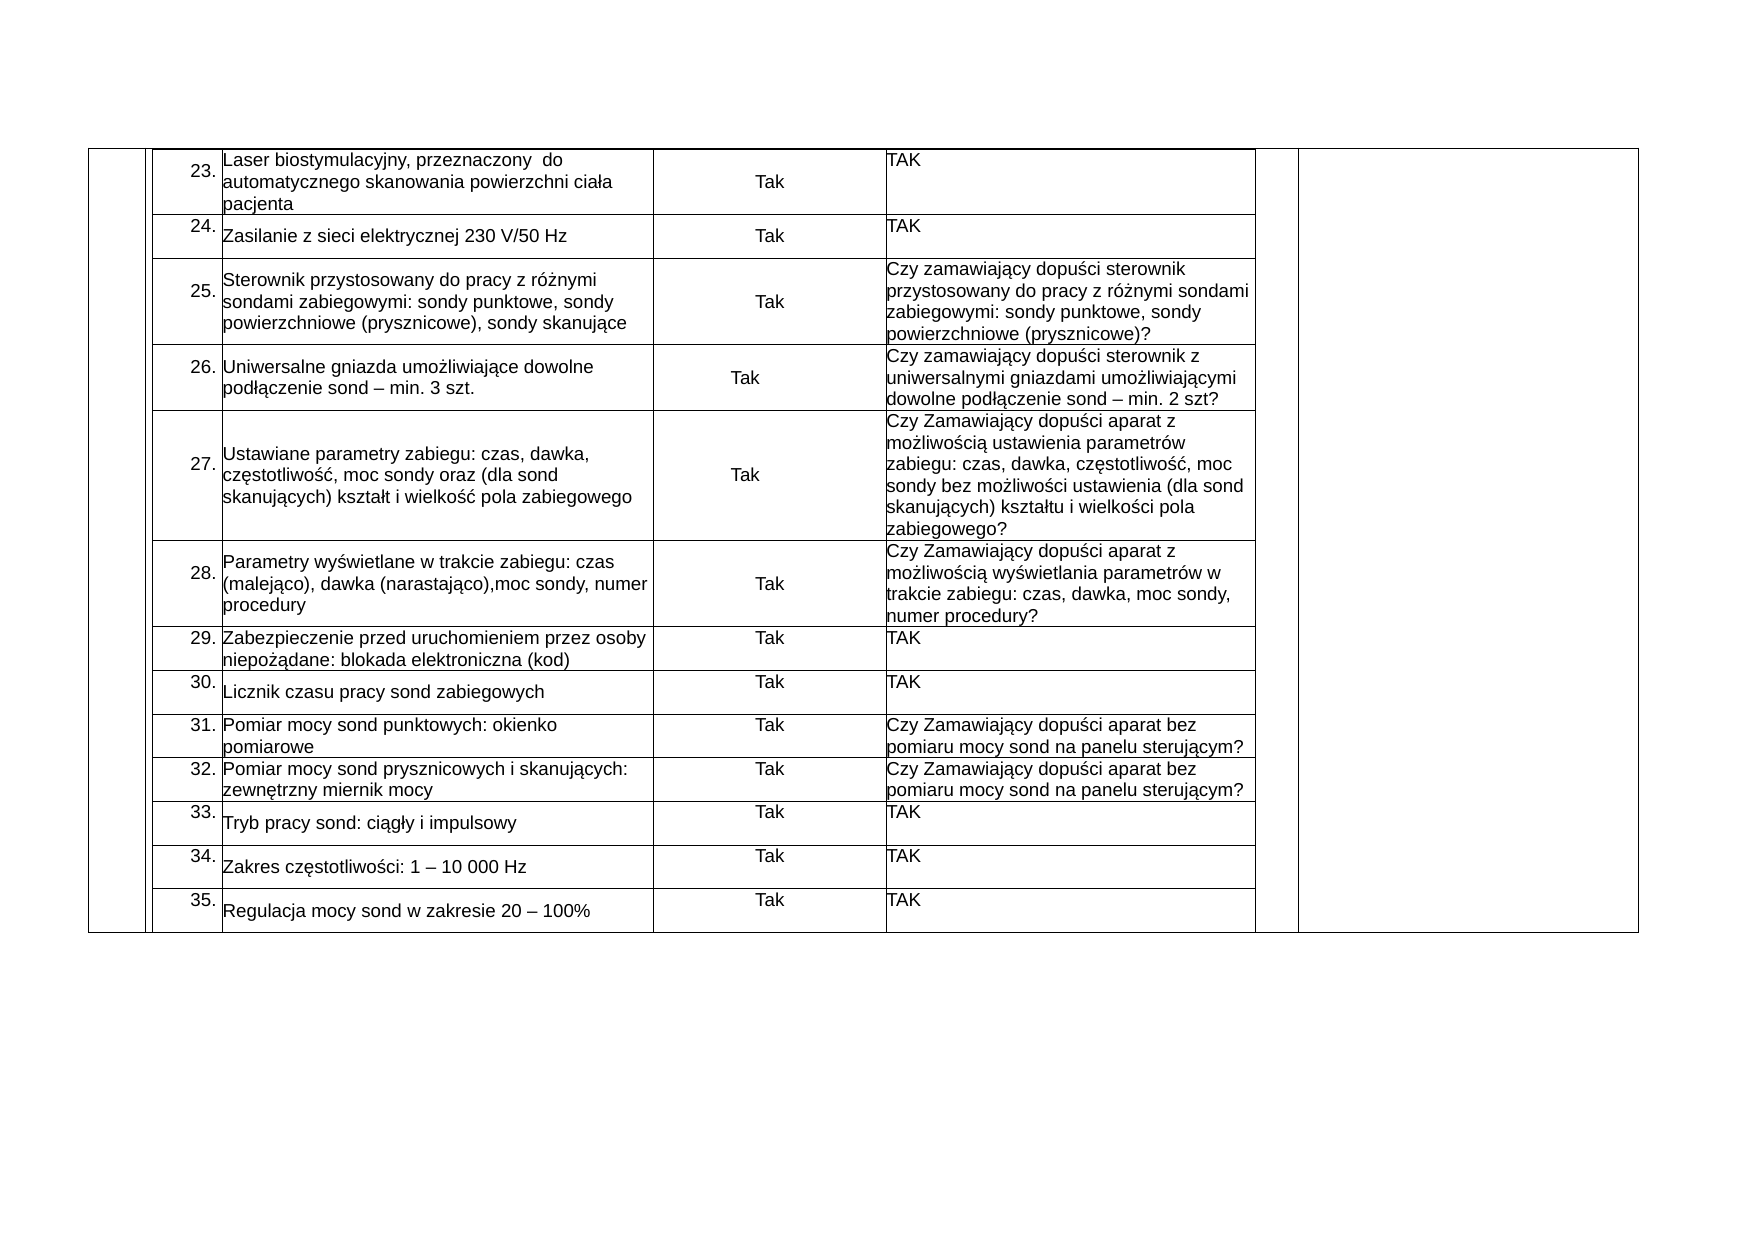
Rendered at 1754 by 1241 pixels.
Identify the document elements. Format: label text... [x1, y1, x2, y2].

table_cell Tak [654, 715, 886, 757]
table_cell Tak [654, 846, 886, 888]
table_cell Pomiar mocy sond prysznicowych i skanujących: zewnętrzny miernik mocy [223, 758, 653, 801]
table_cell [1299, 149, 1638, 932]
table_cell TAK [887, 846, 1255, 888]
table_cell Regulacja mocy sond w zakresie 20 – 100% [223, 889, 653, 932]
table_cell TAK [887, 150, 1255, 214]
table_cell Tak [654, 758, 886, 801]
table_cell Czy Zamawiający dopuści aparat bez pomiaru mocy sond na panelu sterującym? [887, 715, 1255, 757]
table_cell Tak [654, 345, 886, 409]
table_cell TAK [887, 802, 1255, 844]
table_cell Ustawiane parametry zabiegu: czas, dawka, częstotliwość, moc sondy oraz (dla sond skanujących) kształt i wielkość pola zabiegowego [223, 411, 653, 539]
table_cell ZESTAWIENIE PARAMETRÓW TECHNICZNYCH SKANERA LASEROWEGO Z SONDĄ SKANUJĄCĄ [146, 149, 152, 932]
table_cell Parametry wyświetlane w trakcie zabiegu: czas (malejąco), dawka (narastająco),moc sondy, numer procedury [223, 541, 653, 626]
table_cell [153, 758, 222, 801]
table_cell [153, 411, 222, 539]
table_cell Tak [654, 150, 886, 214]
table_cell Czy zamawiający dopuści sterownik przystosowany do pracy z różnymi sondami zabiegowymi: sondy punktowe, sondy powierzchniowe (prysznicowe)? [887, 259, 1255, 344]
table_cell [153, 802, 222, 844]
table_cell [153, 627, 222, 670]
table_cell Zabezpieczenie przed uruchomieniem przez osoby niepożądane: blokada elektroniczna (kod) [223, 627, 653, 670]
table_cell [153, 541, 222, 626]
table_cell Tak [654, 215, 886, 258]
table_cell Tak [654, 627, 886, 670]
table_cell Tak [654, 411, 886, 539]
table_cell [153, 215, 222, 258]
table_cell Tak [654, 802, 886, 844]
table_cell [153, 259, 222, 344]
table_cell [153, 846, 222, 888]
table_cell Tak [654, 541, 886, 626]
table_cell Pomiar mocy sond punktowych: okienko pomiarowe [223, 715, 653, 757]
table_cell TAK [887, 627, 1255, 670]
table_cell Sterownik przystosowany do pracy z różnymi sondami zabiegowymi: sondy punktowe, sondy powierzchniowe (prysznicowe), sondy skanujące [223, 259, 653, 344]
table_cell Czy Zamawiający dopuści aparat z możliwością ustawienia parametrów zabiegu: czas, dawka, częstotliwość, moc sondy bez możliwości ustawienia (dla sond skanujących) kształtu i wielkości pola zabiegowego? [887, 411, 1255, 539]
table_cell TAK [887, 889, 1255, 932]
table_cell [153, 671, 222, 713]
table_cell Laser biostymulacyjny, przeznaczony do automatycznego skanowania powierzchni ciała pacjenta [223, 150, 653, 214]
table_cell Tak [654, 889, 886, 932]
table_cell [153, 345, 222, 409]
table_cell TAK [887, 671, 1255, 713]
table_cell Zakres częstotliwości: 1 – 10 000 Hz [223, 846, 653, 888]
table_cell Czy Zamawiający dopuści aparat z możliwością wyświetlania parametrów w trakcie zabiegu: czas, dawka, moc sondy, numer procedury? [887, 541, 1255, 626]
table_cell Uniwersalne gniazda umożliwiające dowolne podłączenie sond – min. 3 szt. [223, 345, 653, 409]
table_cell [153, 889, 222, 932]
table_cell [153, 715, 222, 757]
table_cell [89, 149, 145, 932]
table_cell Tak [654, 671, 886, 713]
table_cell Czy Zamawiający dopuści aparat bez pomiaru mocy sond na panelu sterującym? [887, 758, 1255, 801]
table_cell Czy zamawiający dopuści sterownik z uniwersalnymi gniazdami umożliwiającymi dowolne podłączenie sond – min. 2 szt? [887, 345, 1255, 409]
table_cell TAK [887, 215, 1255, 258]
table_cell [153, 150, 222, 214]
table_cell Licznik czasu pracy sond zabiegowych [223, 671, 653, 713]
table_cell Tryb pracy sond: ciągły i impulsowy [223, 802, 653, 844]
table_cell Zasilanie z sieci elektrycznej 230 V/50 Hz [223, 215, 653, 258]
table_cell ZESTAWIENIE PARAMETRÓW TECHNICZNYCH SKANERA LASEROWEGO Z SONDĄ SKANUJĄCĄ [1256, 149, 1298, 932]
table_cell Tak [654, 259, 886, 344]
